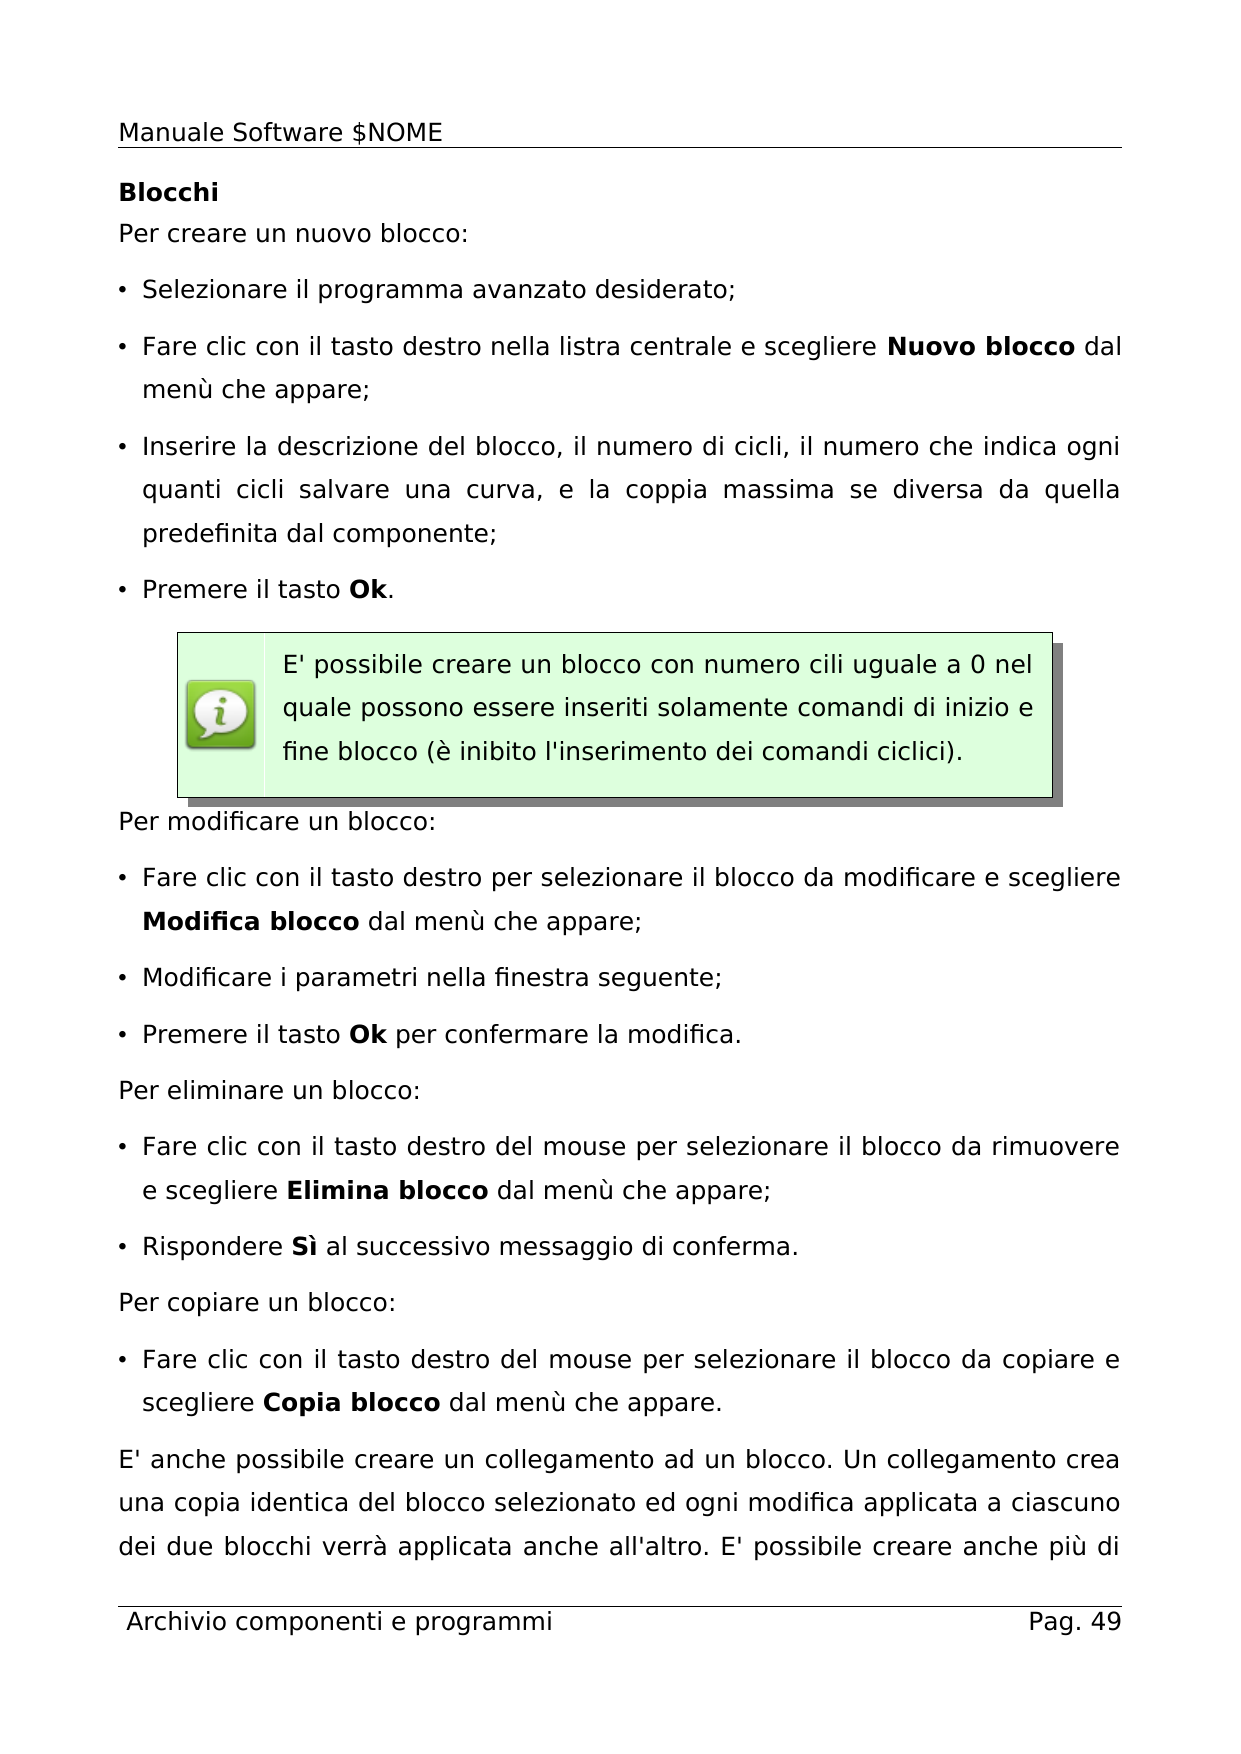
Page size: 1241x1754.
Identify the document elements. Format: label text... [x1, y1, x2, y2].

text Per copiare un blocco: [118, 1289, 1122, 1318]
list Modificare i parametri nella finestra seguente; [118, 964, 1122, 993]
picture [183, 676, 259, 752]
list Fare clic con il tasto destro per selezionare il blocco da modificare e scegliere Modifica blocco dal menù che appare; [118, 864, 1122, 937]
list Inserire la descrizione del blocco, il numero di cicli, il numero che indica ogni quanti cicli salvare una curva, e la coppia massima se diversa da quella predefinita dal componente; [118, 432, 1122, 549]
text Per modificare un blocco: [118, 807, 1122, 837]
table_header [178, 633, 264, 797]
text E' anche possibile creare un collegamento ad un blocco. Un collegamento crea una copia identica del blocco selezionato ed ogni modifica applicata a ciascuno dei due blocchi verrà applicata anche all'altro. E' possibile creare anche più di [118, 1445, 1122, 1562]
list Fare clic con il tasto destro del mouse per selezionare il blocco da copiare e scegliere Copia blocco dal menù che appare. [118, 1345, 1122, 1418]
subtitle Blocchi [118, 178, 1122, 207]
list Fare clic con il tasto destro nella listra centrale e scegliere Nuovo blocco dal menù che appare; [118, 332, 1122, 405]
list Selezionare il programma avanzato desiderato; [118, 276, 1122, 305]
list Fare clic con il tasto destro del mouse per selezionare il blocco da rimuovere e scegliere Elimina blocco dal menù che appare; [118, 1132, 1122, 1205]
list Premere il tasto Ok. [118, 576, 1122, 605]
list Rispondere Sì al successivo messaggio di conferma. [118, 1232, 1122, 1262]
table_header E' possibile creare un blocco con numero cili uguale a 0 nel quale possono essere inseriti solamente comandi di inizio e fine blocco (è inibito l'inserimento dei comandi ciclici). [265, 633, 1052, 797]
list Premere il tasto Ok per confermare la modifica. [118, 1020, 1122, 1049]
text Per eliminare un blocco: [118, 1076, 1122, 1105]
text Per creare un nuovo blocco: [118, 219, 1122, 249]
